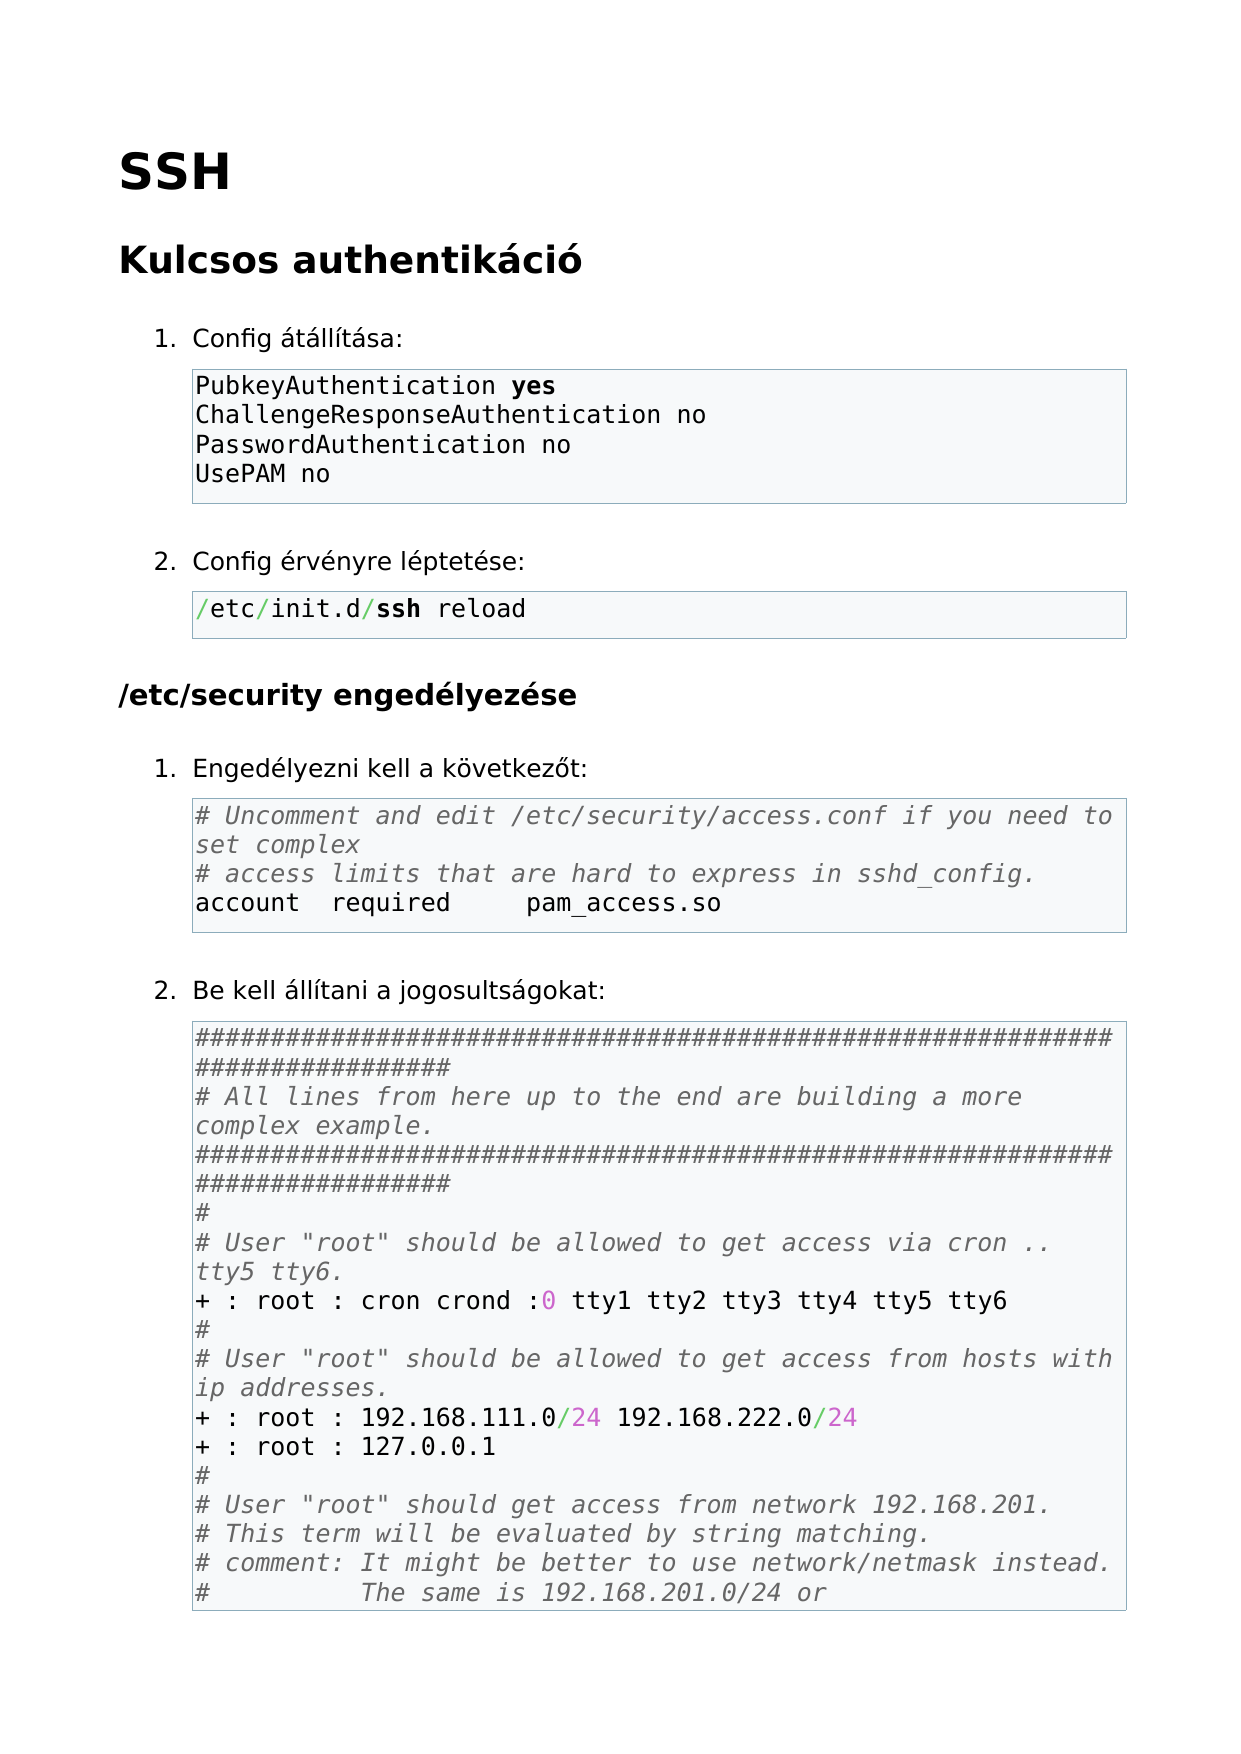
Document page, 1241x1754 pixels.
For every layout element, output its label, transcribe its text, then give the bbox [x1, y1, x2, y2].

subtitle SSH [118, 143, 1122, 201]
table_header ############################################################################## # All lines from here up to the end are building a more complex example. ############################################################################## # # User "root" should be allowed to get access via cron .. tty5 tty6. + : root : cron crond :0 tty1 tty2 tty3 tty4 tty5 tty6 # # User "root" should be allowed to get access from hosts with ip addresses. + : root : 192.168.111.0/24 192.168.222.0/24 + : root : 127.0.0.1 # # User "root" should get access from network 192.168.201. # This term will be evaluated by string matching. # comment: It might be better to use network/netmask instead. # The same is 192.168.201.0/24 or [193, 1022, 1126, 1610]
subtitle /etc/security engedélyezése [118, 678, 1122, 712]
table_header PubkeyAuthentication yes ChallengeResponseAuthentication no PasswordAuthentication no UsePAM no [193, 370, 1126, 503]
subtitle Kulcsos authentikáció [118, 239, 1122, 282]
list Be kell állítani a jogosultságokat: [177, 977, 1122, 1006]
table_header /etc/init.d/ssh reload [193, 592, 1126, 638]
list Config átállítása: [177, 324, 1122, 354]
list Config érvényre léptetése: [177, 547, 1122, 576]
list Engedélyezni kell a következőt: [177, 754, 1122, 783]
table_header # Uncomment and edit /etc/security/access.conf if you need to set complex # access limits that are hard to express in sshd_config. account required pam_access.so [193, 799, 1126, 932]
